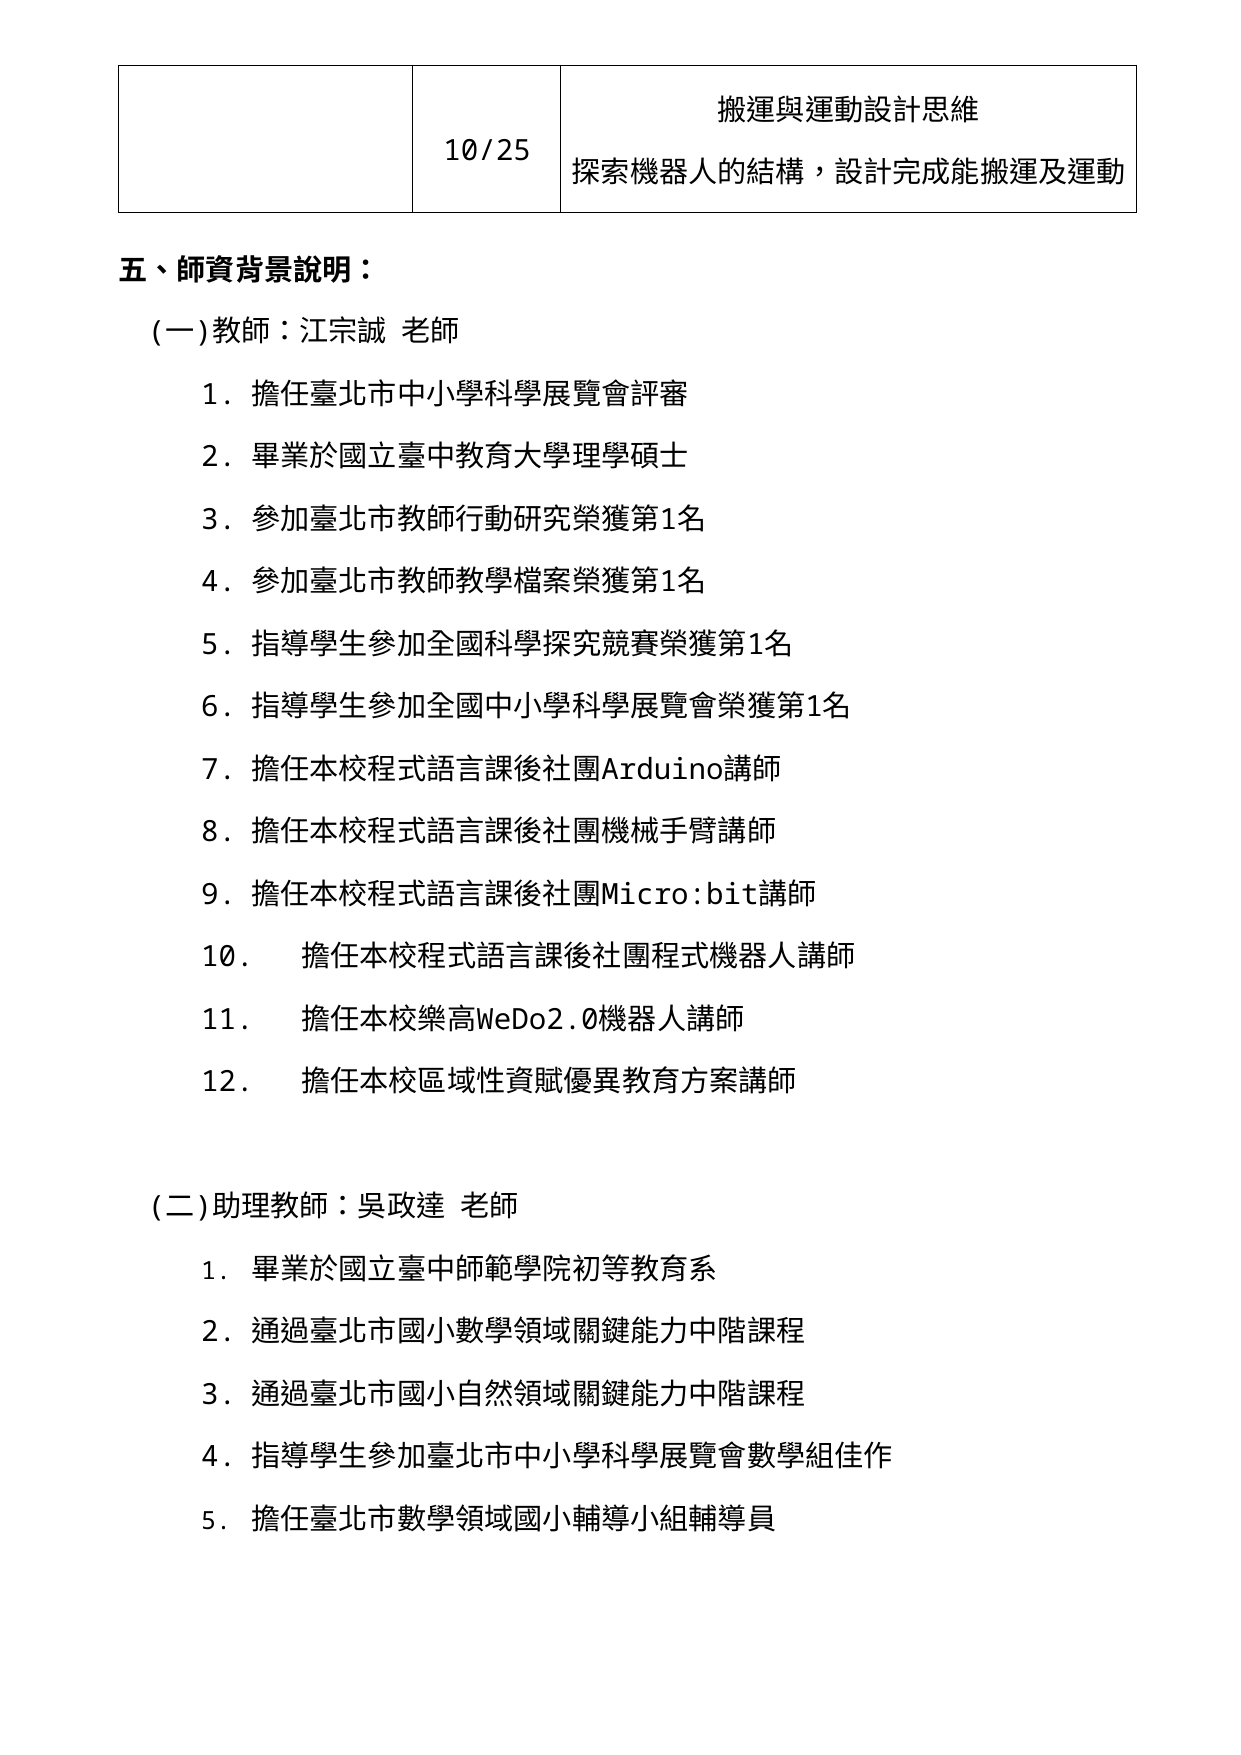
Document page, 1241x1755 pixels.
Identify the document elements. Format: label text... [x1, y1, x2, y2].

text 五、師資背景說明： [118, 250, 1122, 288]
list 參加臺北市教師行動研究榮獲第1名 [201, 475, 1122, 538]
text (二)助理教師：吳政達 老師 [148, 1163, 1122, 1225]
list 擔任本校樂高WeDo2.0機器人講師 [201, 975, 1122, 1038]
list 擔任臺北市中小學科學展覽會評審 [201, 350, 1122, 413]
table_cell 10/25 [413, 66, 560, 212]
table_cell 搬運與運動設計思維 探索機器人的結構，設計完成能搬運及運動的結構搭建。 [561, 66, 1136, 212]
list 擔任本校區域性資賦優異教育方案講師 [201, 1038, 1122, 1100]
list 擔任本校程式語言課後社團Arduino講師 [201, 725, 1122, 788]
list 擔任臺北市數學領域國小輔導小組輔導員 [201, 1475, 1122, 1538]
list 畢業於國立臺中師範學院初等教育系 [201, 1225, 1122, 1288]
list 指導學生參加臺北市中小學科學展覽會數學組佳作 [201, 1413, 1122, 1475]
list 指導學生參加全國中小學科學展覽會榮獲第1名 [201, 663, 1122, 725]
table_cell [119, 66, 412, 212]
list 擔任本校程式語言課後社團Micro:bit講師 [201, 850, 1122, 913]
list 擔任本校程式語言課後社團機械手臂講師 [201, 788, 1122, 850]
list 參加臺北市教師教學檔案榮獲第1名 [201, 538, 1122, 600]
list 通過臺北市國小自然領域關鍵能力中階課程 [201, 1350, 1122, 1413]
list 指導學生參加全國科學探究競賽榮獲第1名 [201, 600, 1122, 663]
list 擔任本校程式語言課後社團程式機器人講師 [201, 913, 1122, 975]
text (一)教師：江宗誠 老師 [148, 288, 1122, 350]
list 畢業於國立臺中教育大學理學碩士 [201, 413, 1122, 475]
list 通過臺北市國小數學領域關鍵能力中階課程 [201, 1288, 1122, 1350]
